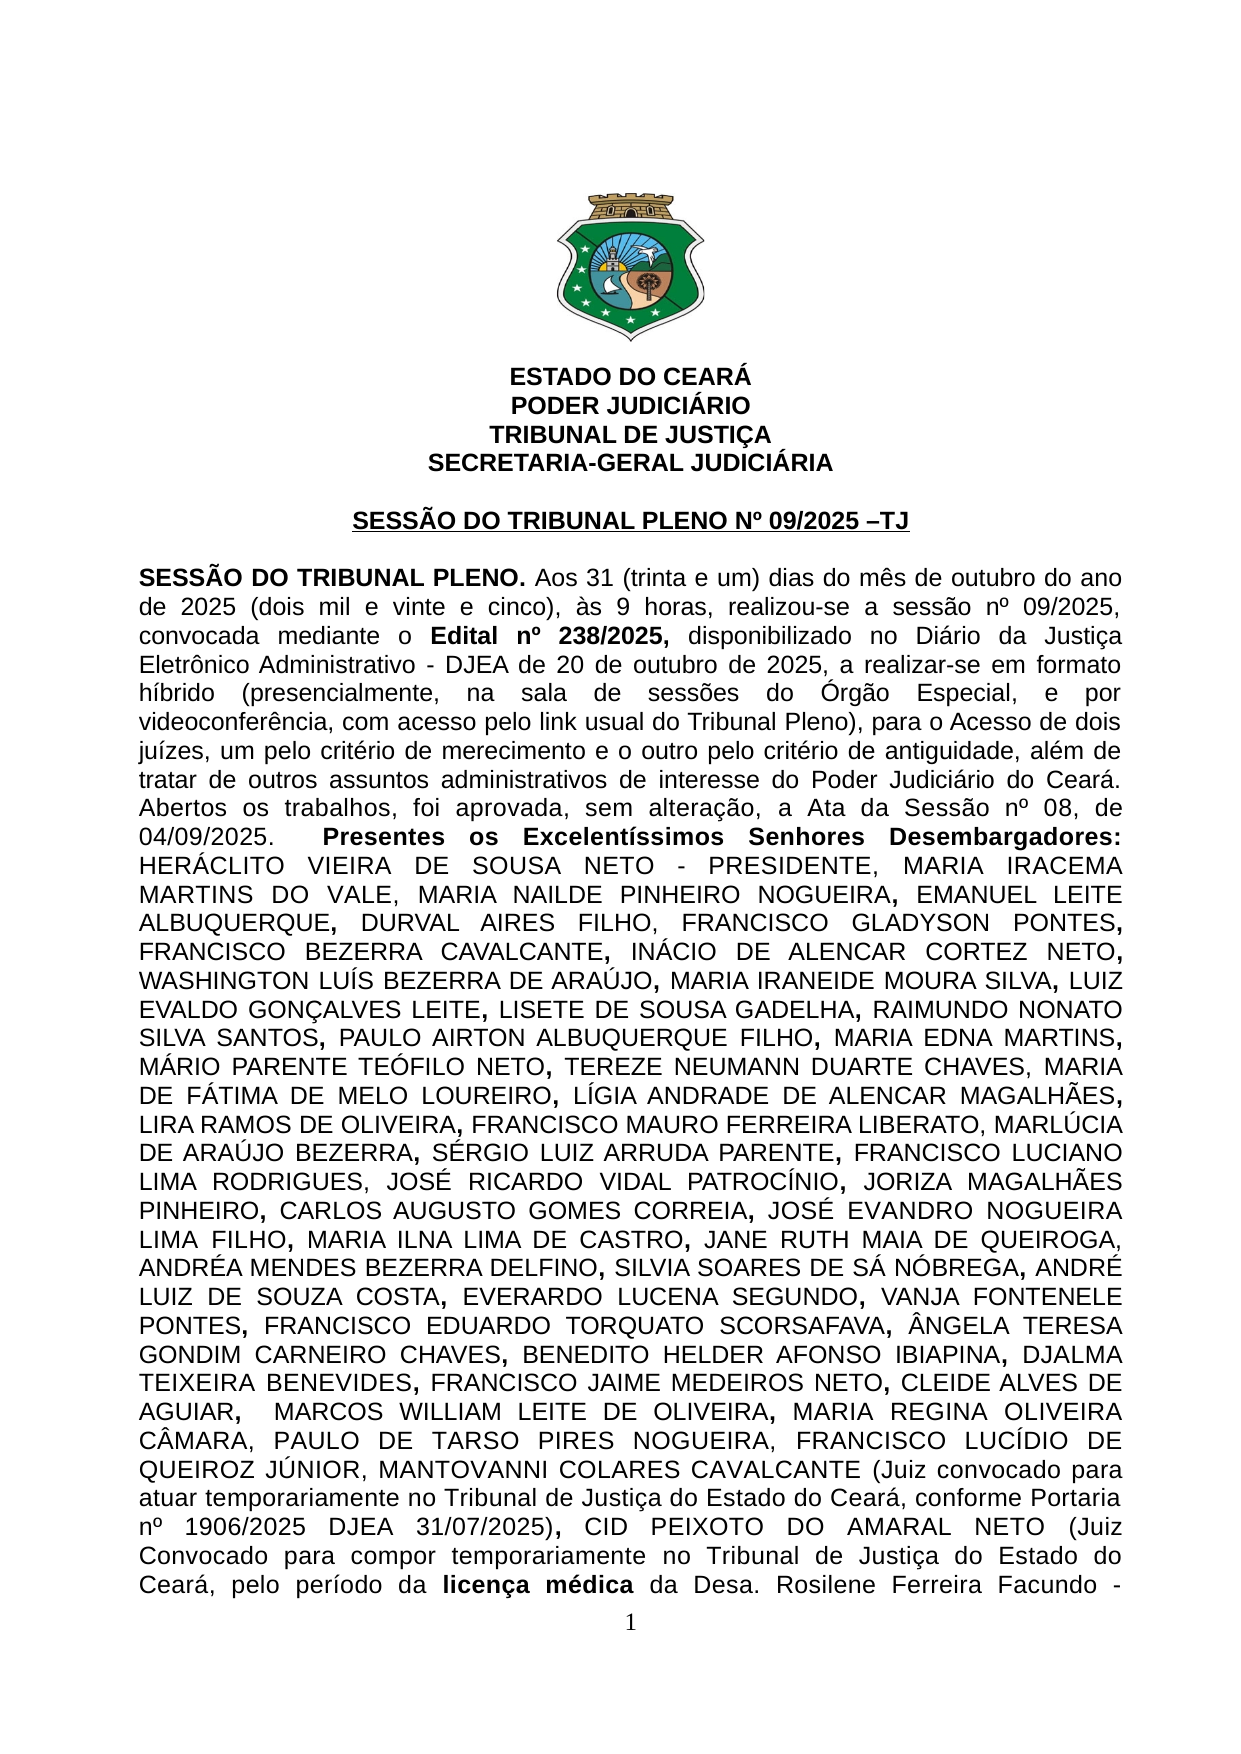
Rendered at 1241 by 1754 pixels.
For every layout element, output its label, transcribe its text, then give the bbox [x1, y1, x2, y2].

subtitle ESTADO DO CEARÁ [138, 362, 1123, 391]
text SECRETARIA-GERAL JUDICIÁRIA [138, 448, 1123, 477]
text SESSÃO DO TRIBUNAL PLENO. Aos 31 (trinta e um) dias do mês de outubro do ano de 2025 (dois mil e vinte e cinco), às 9 horas, realizou-se a sessão nº 09/2025, convocada mediante o Edital nº 238/2025, disponibilizado no Diário da Justiça Eletrônico Administrativo - DJEA de 20 de outubro de 2025, a realizar-se em formato híbrido (presencialmente, na sala de sessões do Órgão Especial, e por videoconferência, com acesso pelo link usual do Tribunal Pleno), para o Acesso de dois juízes, um pelo critério de merecimento e o outro pelo critério de antiguidade, além de tratar de outros assuntos administrativos de interesse do Poder Judiciário do Ceará. Abertos os trabalhos, foi aprovada, sem alteração, a Ata da Sessão nº 08, de 04/09/2025. Presentes os Excelentíssimos Senhores Desembargadores: HERÁCLITO VIEIRA DE SOUSA NETO - PRESIDENTE, MARIA IRACEMA MARTINS DO VALE, MARIA NAILDE PINHEIRO NOGUEIRA, EMANUEL LEITE ALBUQUERQUE, DURVAL AIRES FILHO, FRANCISCO GLADYSON PONTES, FRANCISCO BEZERRA CAVALCANTE, INÁCIO DE ALENCAR CORTEZ NETO, WASHINGTON LUÍS BEZERRA DE ARAÚJO, MARIA IRANEIDE MOURA SILVA, LUIZ EVALDO GONÇALVES LEITE, LISETE DE SOUSA GADELHA, RAIMUNDO NONATO SILVA SANTOS, PAULO AIRTON ALBUQUERQUE FILHO, MARIA EDNA MARTINS, MÁRIO PARENTE TEÓFILO NETO, TEREZE NEUMANN DUARTE CHAVES, MARIA DE FÁTIMA DE MELO LOUREIRO, LÍGIA ANDRADE DE ALENCAR MAGALHÃES, LIRA RAMOS DE OLIVEIRA, FRANCISCO MAURO FERREIRA LIBERATO, MARLÚCIA DE ARAÚJO BEZERRA, SÉRGIO LUIZ ARRUDA PARENTE, FRANCISCO LUCIANO LIMA RODRIGUES, JOSÉ RICARDO VIDAL PATROCÍNIO, JORIZA MAGALHÃES PINHEIRO, CARLOS AUGUSTO GOMES CORREIA, JOSÉ EVANDRO NOGUEIRA LIMA FILHO, MARIA ILNA LIMA DE CASTRO, JANE RUTH MAIA DE QUEIROGA, ANDRÉA MENDES BEZERRA DELFINO, SILVIA SOARES DE SÁ NÓBREGA, ANDRÉ LUIZ DE SOUZA COSTA, EVERARDO LUCENA SEGUNDO, VANJA FONTENELE PONTES, FRANCISCO EDUARDO TORQUATO SCORSAFAVA, ÂNGELA TERESA GONDIM CARNEIRO CHAVES, BENEDITO HELDER AFONSO IBIAPINA, DJALMA TEIXEIRA BENEVIDES, FRANCISCO JAIME MEDEIROS NETO, CLEIDE ALVES DE AGUIAR, MARCOS WILLIAM LEITE DE OLIVEIRA, MARIA REGINA OLIVEIRA CÂMARA, PAULO DE TARSO PIRES NOGUEIRA, FRANCISCO LUCÍDIO DE QUEIROZ JÚNIOR, MANTOVANNI COLARES CAVALCANTE (Juiz convocado para atuar temporariamente no Tribunal de Justiça do Estado do Ceará, conforme Portaria nº 1906/2025 DJEA 31/07/2025), CID PEIXOTO DO AMARAL NETO (Juiz Convocado para compor temporariamente no Tribunal de Justiça do Estado do Ceará, pelo período da licença médica da Desa. Rosilene Ferreira Facundo [138, 563, 1123, 1598]
text TRIBUNAL DE JUSTIÇA [138, 420, 1123, 448]
text PODER JUDICIÁRIO [138, 391, 1123, 420]
text SESSÃO DO TRIBUNAL PLENO Nº 09/2025 –TJ [138, 506, 1123, 535]
